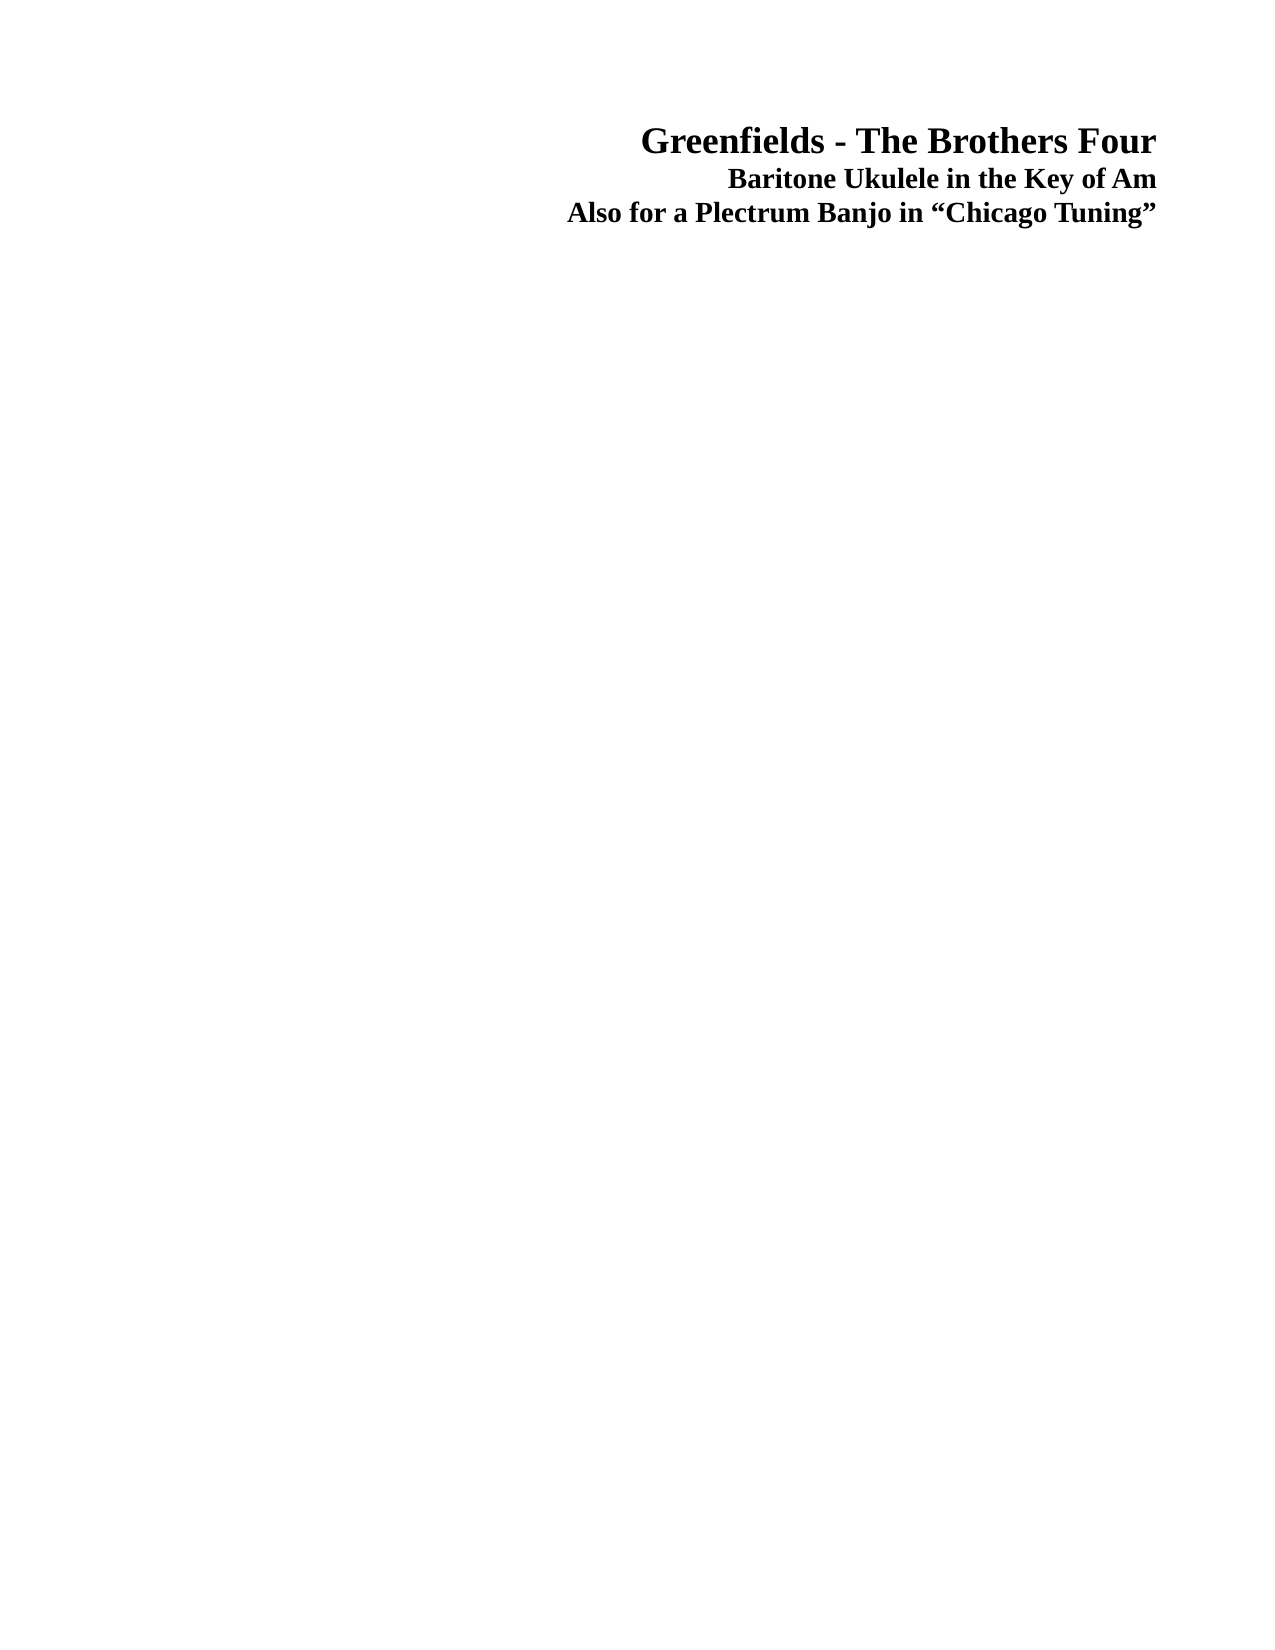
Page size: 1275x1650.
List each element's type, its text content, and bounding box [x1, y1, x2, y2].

text Greenfields - The Brothers Four [192, 118, 1157, 161]
text Baritone Ukulele in the Key of Am [192, 161, 1157, 195]
text Also for a Plectrum Banjo in “Chicago Tuning” [192, 195, 1157, 228]
